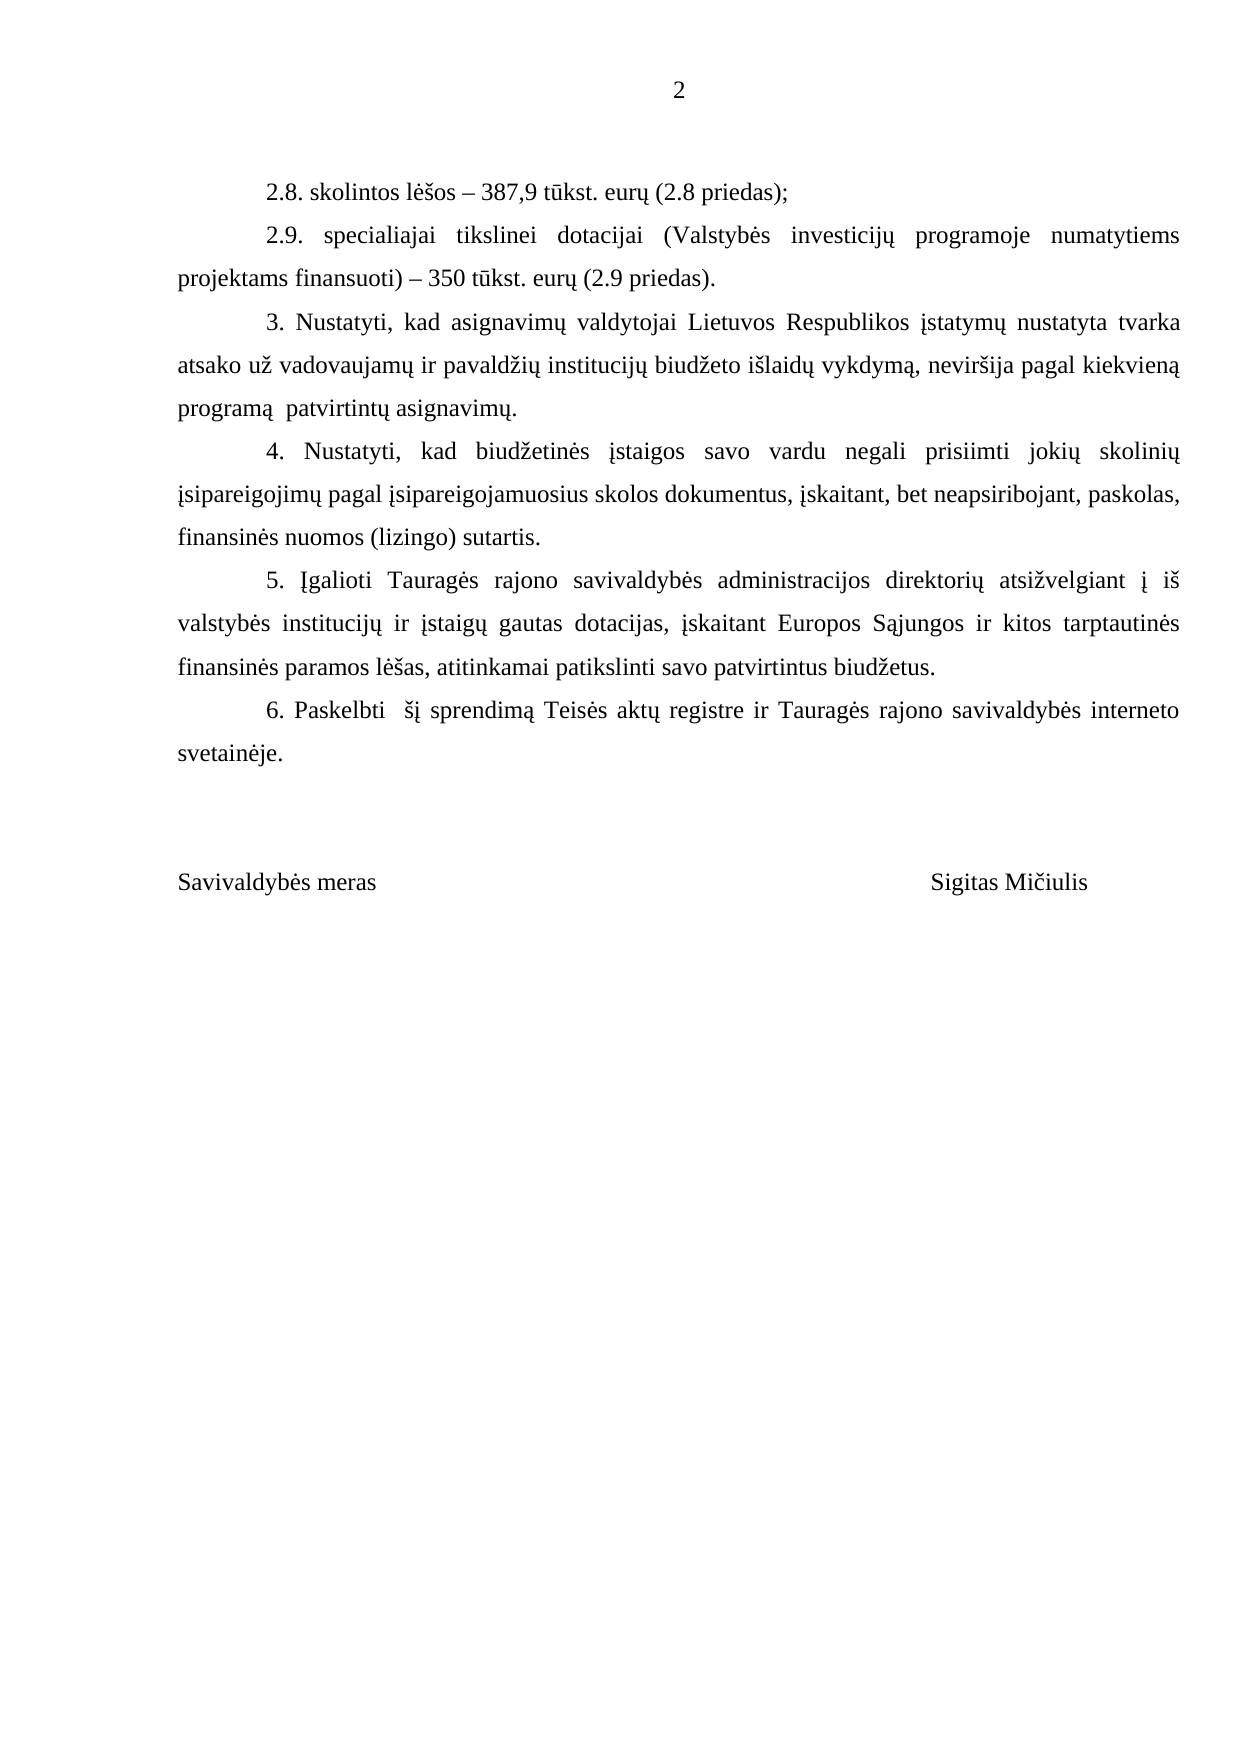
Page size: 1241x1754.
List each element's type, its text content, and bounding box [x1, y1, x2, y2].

text 2.9. specialiajai tikslinei dotacijai (Valstybės investicijų programoje numatytiems projektams finansuoti) – 350 tūkst. eurų (2.9 priedas). [177, 220, 1181, 292]
text 4. Nustatyti, kad biudžetinės įstaigos savo vardu negali prisiimti jokių skolinių įsipareigojimų pagal įsipareigojamuosius skolos dokumentus, įskaitant, bet neapsiribojant, paskolas, finansinės nuomos (lizingo) sutartis. [177, 436, 1181, 551]
text 5. Įgalioti Tauragės rajono savivaldybės administracijos direktorių atsižvelgiant į iš valstybės institucijų ir įstaigų gautas dotacijas, įskaitant Europos Sąjungos ir kitos tarptautinės finansinės paramos lėšas, atitinkamai patikslinti savo patvirtintus biudžetus. [177, 565, 1181, 680]
text 3. Nustatyti, kad asignavimų valdytojai Lietuvos Respublikos įstatymų nustatyta tvarka atsako už vadovaujamų ir pavaldžių institucijų biudžeto išlaidų vykdymą, neviršija pagal kiekvieną programą patvirtintų asignavimų. [177, 307, 1181, 422]
text 2.8. skolintos lėšos – 387,9 tūkst. eurų (2.8 priedas); [177, 177, 1181, 206]
text Savivaldybės meras Sigitas Mičiulis [177, 867, 1181, 896]
text 6. Paskelbti šį sprendimą Teisės aktų registre ir Tauragės rajono savivaldybės interneto svetainėje. [177, 695, 1181, 767]
